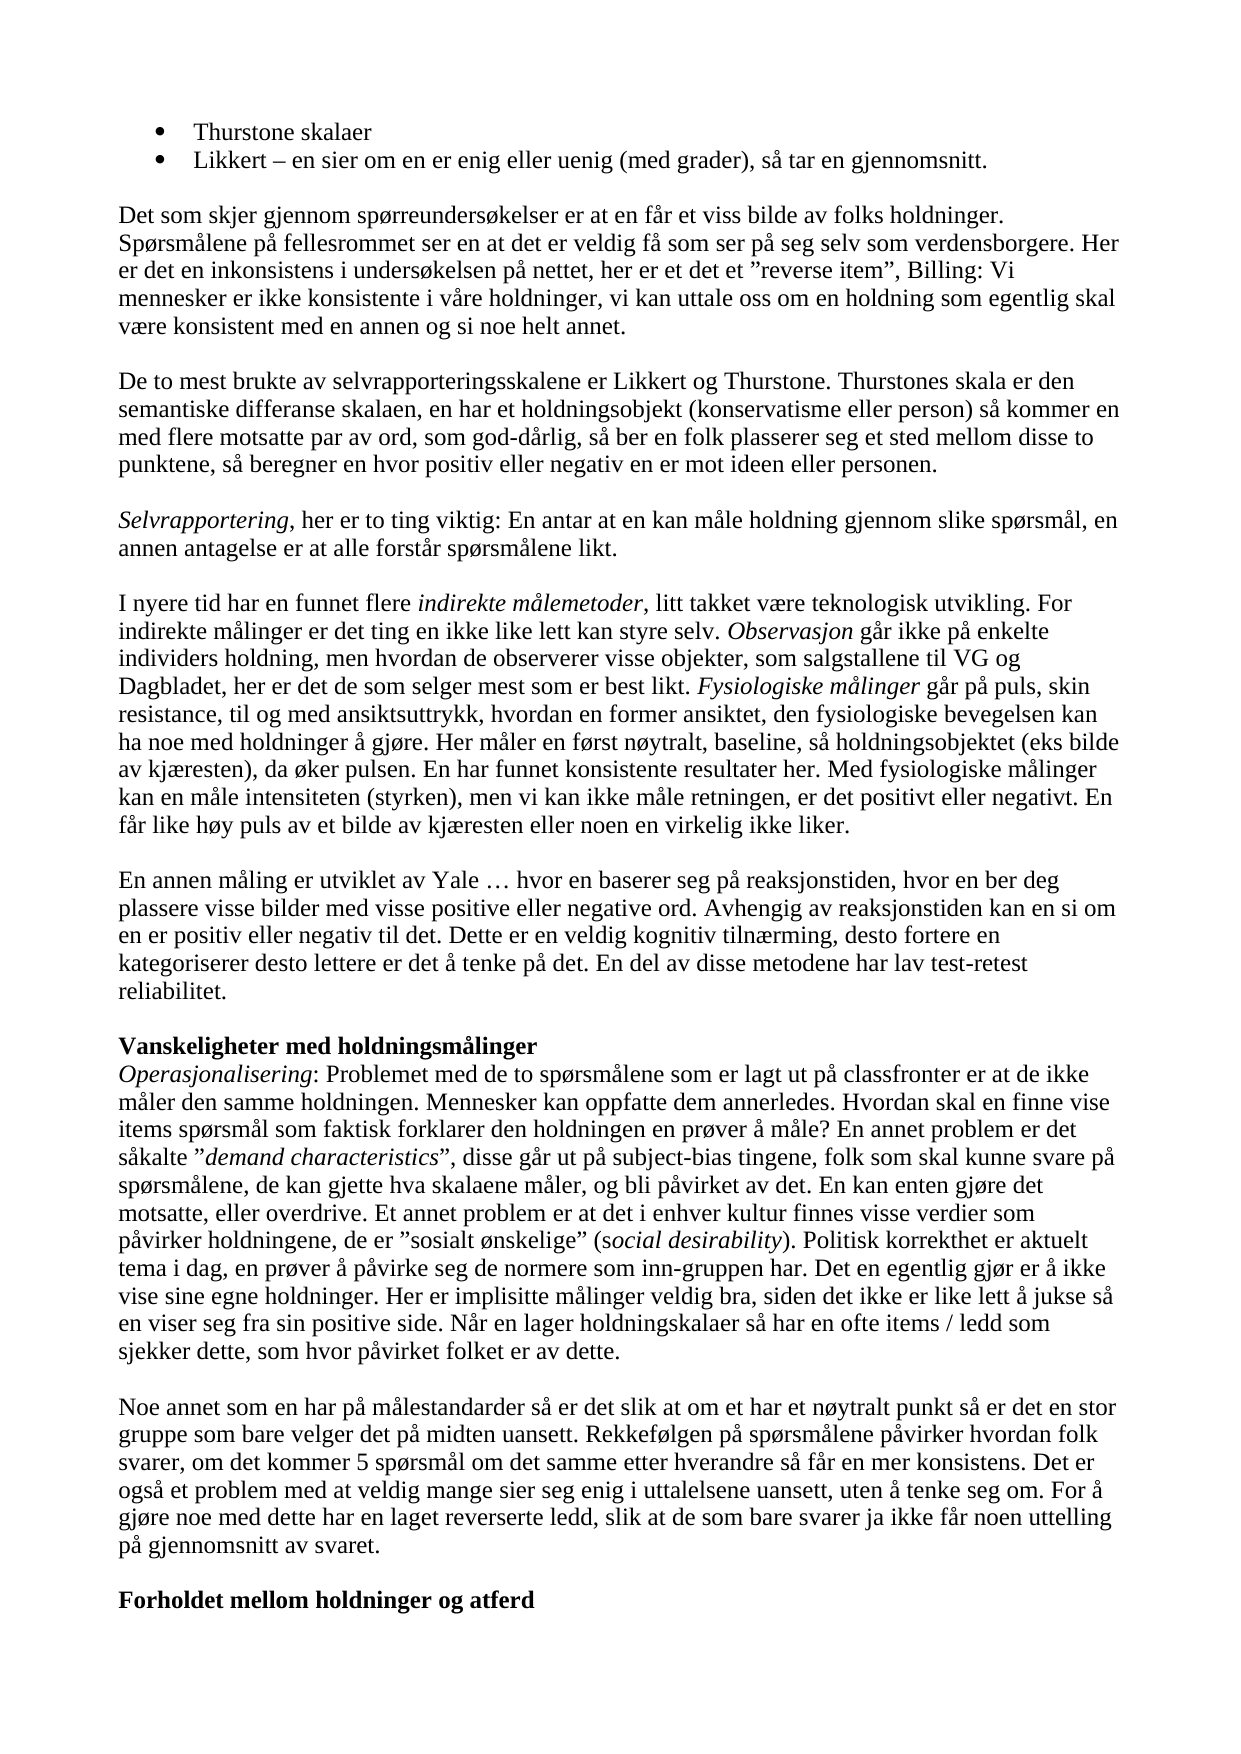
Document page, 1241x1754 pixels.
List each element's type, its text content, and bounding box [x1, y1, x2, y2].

list Thurstone skalaer [156, 118, 1122, 146]
text Operasjonalisering: Problemet med de to spørsmålene som er lagt ut på classfronter er at de ikke måler den samme holdningen. Mennesker kan oppfatte dem annerledes. Hvordan skal en finne vise items spørsmål som faktisk forklarer den holdningen en prøver å måle? En annet problem er det såkalte ”demand characteristics”, disse går ut på subject-bias tingene, folk som skal kunne svare på spørsmålene, de kan gjette hva skalaene måler, og bli påvirket av det. En kan enten gjøre det motsatte, eller overdrive. Et annet problem er at det i enhver kultur finnes visse verdier som påvirker holdningene, de er ”sosialt ønskelige” (social desirability). Politisk korrekthet er aktuelt tema i dag, en prøver å påvirke seg de normere som inn-gruppen har. Det en egentlig gjør er å ikke vise sine egne holdninger. Her er implisitte målinger veldig bra, siden det ikke er like lett å jukse så en viser seg fra sin positive side. Når en lager holdningskalaer så har en ofte items / ledd som sjekker dette, som hvor påvirket folket er av dette. [118, 1060, 1122, 1365]
text I nyere tid har en funnet flere indirekte målemetoder, litt takket være teknologisk utvikling. For indirekte målinger er det ting en ikke like lett kan styre selv. Observasjon går ikke på enkelte individers holdning, men hvordan de observerer visse objekter, som salgstallene til VG og Dagbladet, her er det de som selger mest som er best likt. Fysiologiske målinger går på puls, skin resistance, til og med ansiktsuttrykk, hvordan en former ansiktet, den fysiologiske bevegelsen kan ha noe med holdninger å gjøre. Her måler en først nøytralt, baseline, så holdningsobjektet (eks bilde av kjæresten), da øker pulsen. En har funnet konsistente resultater her. Med fysiologiske målinger kan en måle intensiteten (styrken), men vi kan ikke måle retningen, er det positivt eller negativt. En får like høy puls av et bilde av kjæresten eller noen en virkelig ikke liker. [118, 589, 1122, 838]
text Det som skjer gjennom spørreundersøkelser er at en får et viss bilde av folks holdninger. Spørsmålene på fellesrommet ser en at det er veldig få som ser på seg selv som verdensborgere. Her er det en inkonsistens i undersøkelsen på nettet, her er et det et ”reverse item”, Billing: Vi mennesker er ikke konsistente i våre holdninger, vi kan uttale oss om en holdning som egentlig skal være konsistent med en annen og si noe helt annet. [118, 201, 1122, 340]
text En annen måling er utviklet av Yale … hvor en baserer seg på reaksjonstiden, hvor en ber deg plassere visse bilder med visse positive eller negative ord. Avhengig av reaksjonstiden kan en si om en er positiv eller negativ til det. Dette er en veldig kognitiv tilnærming, desto fortere en kategoriserer desto lettere er det å tenke på det. En del av disse metodene har lav test-retest reliabilitet. [118, 866, 1122, 1005]
text Forholdet mellom holdninger og atferd [118, 1587, 1122, 1614]
text Noe annet som en har på målestandarder så er det slik at om et har et nøytralt punkt så er det en stor gruppe som bare velger det på midten uansett. Rekkefølgen på spørsmålene påvirker hvordan folk svarer, om det kommer 5 spørsmål om det samme etter hverandre så får en mer konsistens. Det er også et problem med at veldig mange sier seg enig i uttalelsene uansett, uten å tenke seg om. For å gjøre noe med dette har en laget reverserte ledd, slik at de som bare svarer ja ikke får noen uttelling på gjennomsnitt av svaret. [118, 1393, 1122, 1559]
text De to mest brukte av selvrapporteringsskalene er Likkert og Thurstone. Thurstones skala er den semantiske differanse skalaen, en har et holdningsobjekt (konservatisme eller person) så kommer en med flere motsatte par av ord, som god-dårlig, så ber en folk plasserer seg et sted mellom disse to punktene, så beregner en hvor positiv eller negativ en er mot ideen eller personen. [118, 367, 1122, 478]
text Vanskeligheter med holdningsmålinger [118, 1032, 1122, 1060]
list Likkert – en sier om en er enig eller uenig (med grader), så tar en gjennomsnitt. [156, 146, 1122, 173]
text Selvrapportering, her er to ting viktig: En antar at en kan måle holdning gjennom slike spørsmål, en annen antagelse er at alle forstår spørsmålene likt. [118, 506, 1122, 561]
